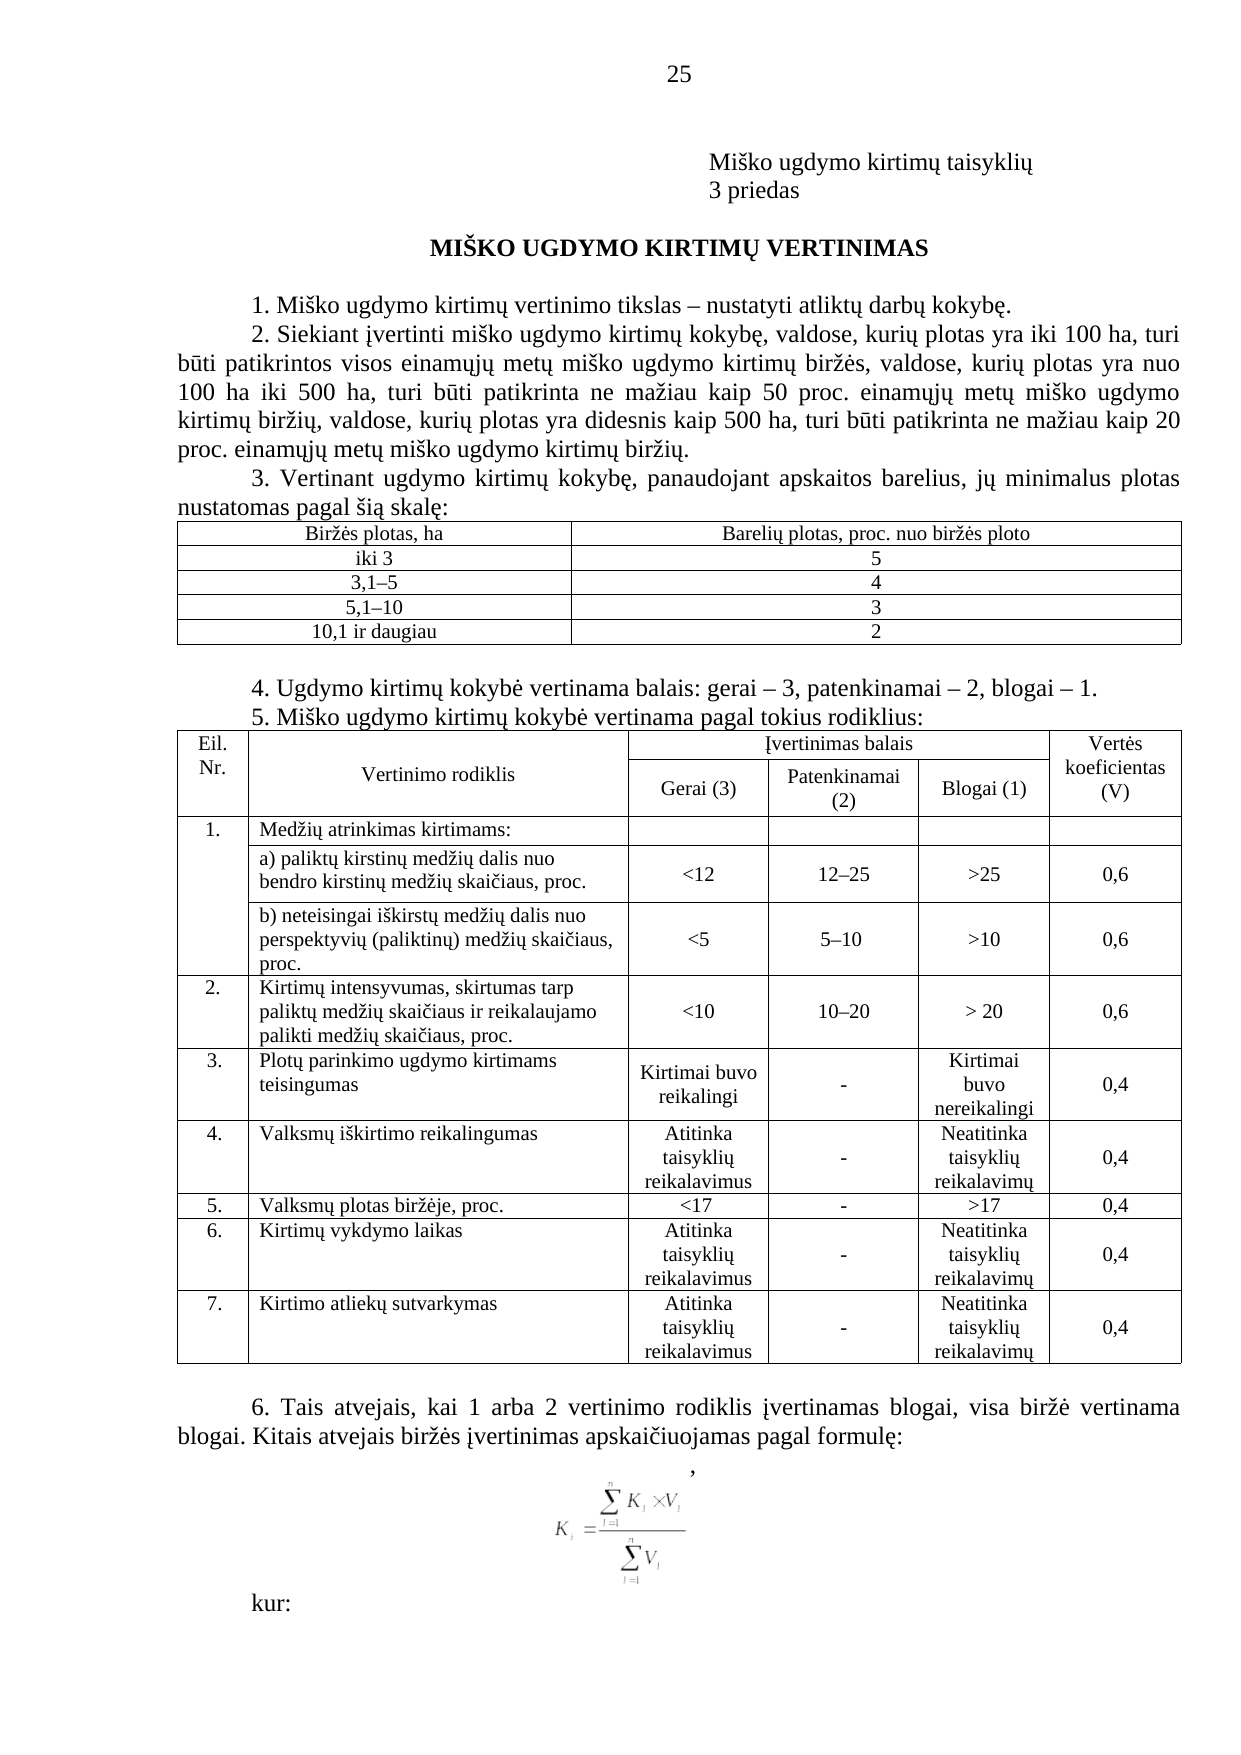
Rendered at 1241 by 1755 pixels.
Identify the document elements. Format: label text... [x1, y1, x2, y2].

table_cell Plotų parinkimo ugdymo kirtimams teisingumas [249, 1049, 628, 1120]
table_cell 0,4 [1050, 1049, 1181, 1120]
table_cell '4. [178, 1121, 248, 1193]
table_cell Kirtimai buvo nereikalingi [919, 1049, 1049, 1120]
table_cell 12–25 [769, 846, 918, 902]
table_cell >17 [919, 1194, 1049, 1217]
table_cell [1050, 817, 1181, 845]
table_header Vertinimo rodiklis [249, 731, 628, 816]
text kur: [177, 1588, 1181, 1617]
text 2. Siekiant įvertinti miško ugdymo kirtimų kokybę, valdose, kurių plotas yra iki 100 ha, turi būti patikrintos visos einamųjų metų miško ugdymo kirtimų biržės, valdose, kurių plotas yra nuo 100 ha iki 500 ha, turi būti patikrinta ne mažiau kaip 50 proc. einamųjų metų miško ugdymo kirtimų biržių, valdose, kurių plotas yra didesnis kaip 500 ha, turi būti patikrinta ne mažiau kaip 20 proc. einamųjų metų miško ugdymo kirtimų biržių. [177, 319, 1181, 463]
table_cell Kirtimų vykdymo laikas [249, 1219, 628, 1290]
table_cell <10 [629, 976, 768, 1047]
table_cell >10 [919, 903, 1049, 975]
text MIŠKO UGDYMO KIRTIMŲ VERTINIMAS [177, 233, 1181, 262]
table_cell > 20 [919, 976, 1049, 1047]
table_cell b) neteisingai iškirstų medžių dalis nuo perspektyvių (paliktinų) medžių skaičiaus, proc. [249, 903, 628, 975]
table_cell 0,4 [1050, 1194, 1181, 1217]
text 5. Miško ugdymo kirtimų kokybė vertinama pagal tokius rodiklius: [177, 702, 1181, 730]
table_cell '3. [178, 1049, 248, 1120]
table_cell '6. [178, 1219, 248, 1290]
table_cell <17 [629, 1194, 768, 1217]
table_cell '5. [178, 1194, 248, 1217]
table_cell Medžių atrinkimas kirtimams: [249, 817, 628, 845]
table_cell 5 [572, 546, 1181, 570]
table_cell [769, 817, 918, 845]
text 1. Miško ugdymo kirtimų vertinimo tikslas – nustatyti atliktų darbų kokybę. [177, 291, 1181, 319]
table_cell 0,4 [1050, 1291, 1181, 1363]
text 4. Ugdymo kirtimų kokybė vertinama balais: gerai – 3, patenkinamai – 2, blogai – 1. [177, 673, 1181, 702]
table_cell Kirtimų intensyvumas, skirtumas tarp paliktų medžių skaičiaus ir reikalaujamo palikti medžių skaičiaus, proc. [249, 976, 628, 1047]
table_cell 1. [178, 817, 248, 975]
text , [477, 1450, 1181, 1588]
table_cell 5,1–10 [178, 595, 571, 619]
table_cell 5–10 [769, 903, 918, 975]
table_cell Valksmų iškirtimo reikalingumas [249, 1121, 628, 1193]
table_cell Valksmų plotas biržėje, proc. [249, 1194, 628, 1217]
table_cell a) paliktų kirstinų medžių dalis nuo bendro kirstinų medžių skaičiaus, proc. [249, 846, 628, 902]
table_cell 0,6 [1050, 903, 1181, 975]
table_cell <12 [629, 846, 768, 902]
table_cell [629, 817, 768, 845]
table_cell 0,4 [1050, 1219, 1181, 1290]
table_cell 0,4 [1050, 1121, 1181, 1193]
table_cell - [769, 1121, 918, 1193]
table_cell - [769, 1219, 918, 1290]
text 3 priedas [177, 176, 1181, 204]
table_cell Atitinka taisyklių reikalavimus [629, 1121, 768, 1193]
table_cell - [769, 1291, 918, 1363]
text 3. Vertinant ugdymo kirtimų kokybę, panaudojant apskaitos barelius, jų minimalus plotas nustatomas pagal šią skalę: [177, 463, 1181, 521]
table_header Biržės plotas, ha [178, 522, 571, 545]
table_cell [919, 817, 1049, 845]
table_cell 2. [178, 976, 248, 1047]
table_cell Patenkinamai (2) [769, 760, 918, 816]
table_cell <5 [629, 903, 768, 975]
table_cell 4 [572, 571, 1181, 594]
table_cell Gerai (3) [629, 760, 768, 816]
table_cell Atitinka taisyklių reikalavimus [629, 1219, 768, 1290]
table_cell Neatitinka taisyklių reikalavimų [919, 1121, 1049, 1193]
table_header Barelių plotas, proc. nuo biržės ploto [572, 522, 1181, 545]
table_cell Kirtimo atliekų sutvarkymas [249, 1291, 628, 1363]
table_cell 3,1–5 [178, 571, 571, 594]
table_cell >25 [919, 846, 1049, 902]
table_cell Blogai (1) [919, 760, 1049, 816]
table_cell 10–20 [769, 976, 918, 1047]
table_header Vertės koeficientas (V) [1050, 731, 1181, 816]
table_cell 0,6 [1050, 846, 1181, 902]
table_cell 2 [572, 620, 1181, 643]
table_cell 0,6 [1050, 976, 1181, 1047]
table_cell - [769, 1194, 918, 1217]
table_cell iki 3 [178, 546, 571, 570]
text Miško ugdymo kirtimų taisyklių [177, 147, 1182, 176]
text 6. Tais atvejais, kai 1 arba 2 vertinimo rodiklis įvertinamas blogai, visa biržė vertinama blogai. Kitais atvejais biržės įvertinimas apskaičiuojamas pagal formulę: [177, 1392, 1181, 1450]
table_cell '7. [178, 1291, 248, 1363]
table_cell Neatitinka taisyklių reikalavimų [919, 1219, 1049, 1290]
table_cell 10,1 ir daugiau [178, 620, 571, 643]
table_cell - [769, 1049, 918, 1120]
table_header Įvertinimas balais [629, 731, 1049, 759]
table_cell 3 [572, 595, 1181, 619]
table_cell Kirtimai buvo reikalingi [629, 1049, 768, 1120]
table_cell Atitinka taisyklių reikalavimus [629, 1291, 768, 1363]
table_cell Neatitinka taisyklių reikalavimų [919, 1291, 1049, 1363]
table_header Eil. Nr. [178, 731, 248, 816]
